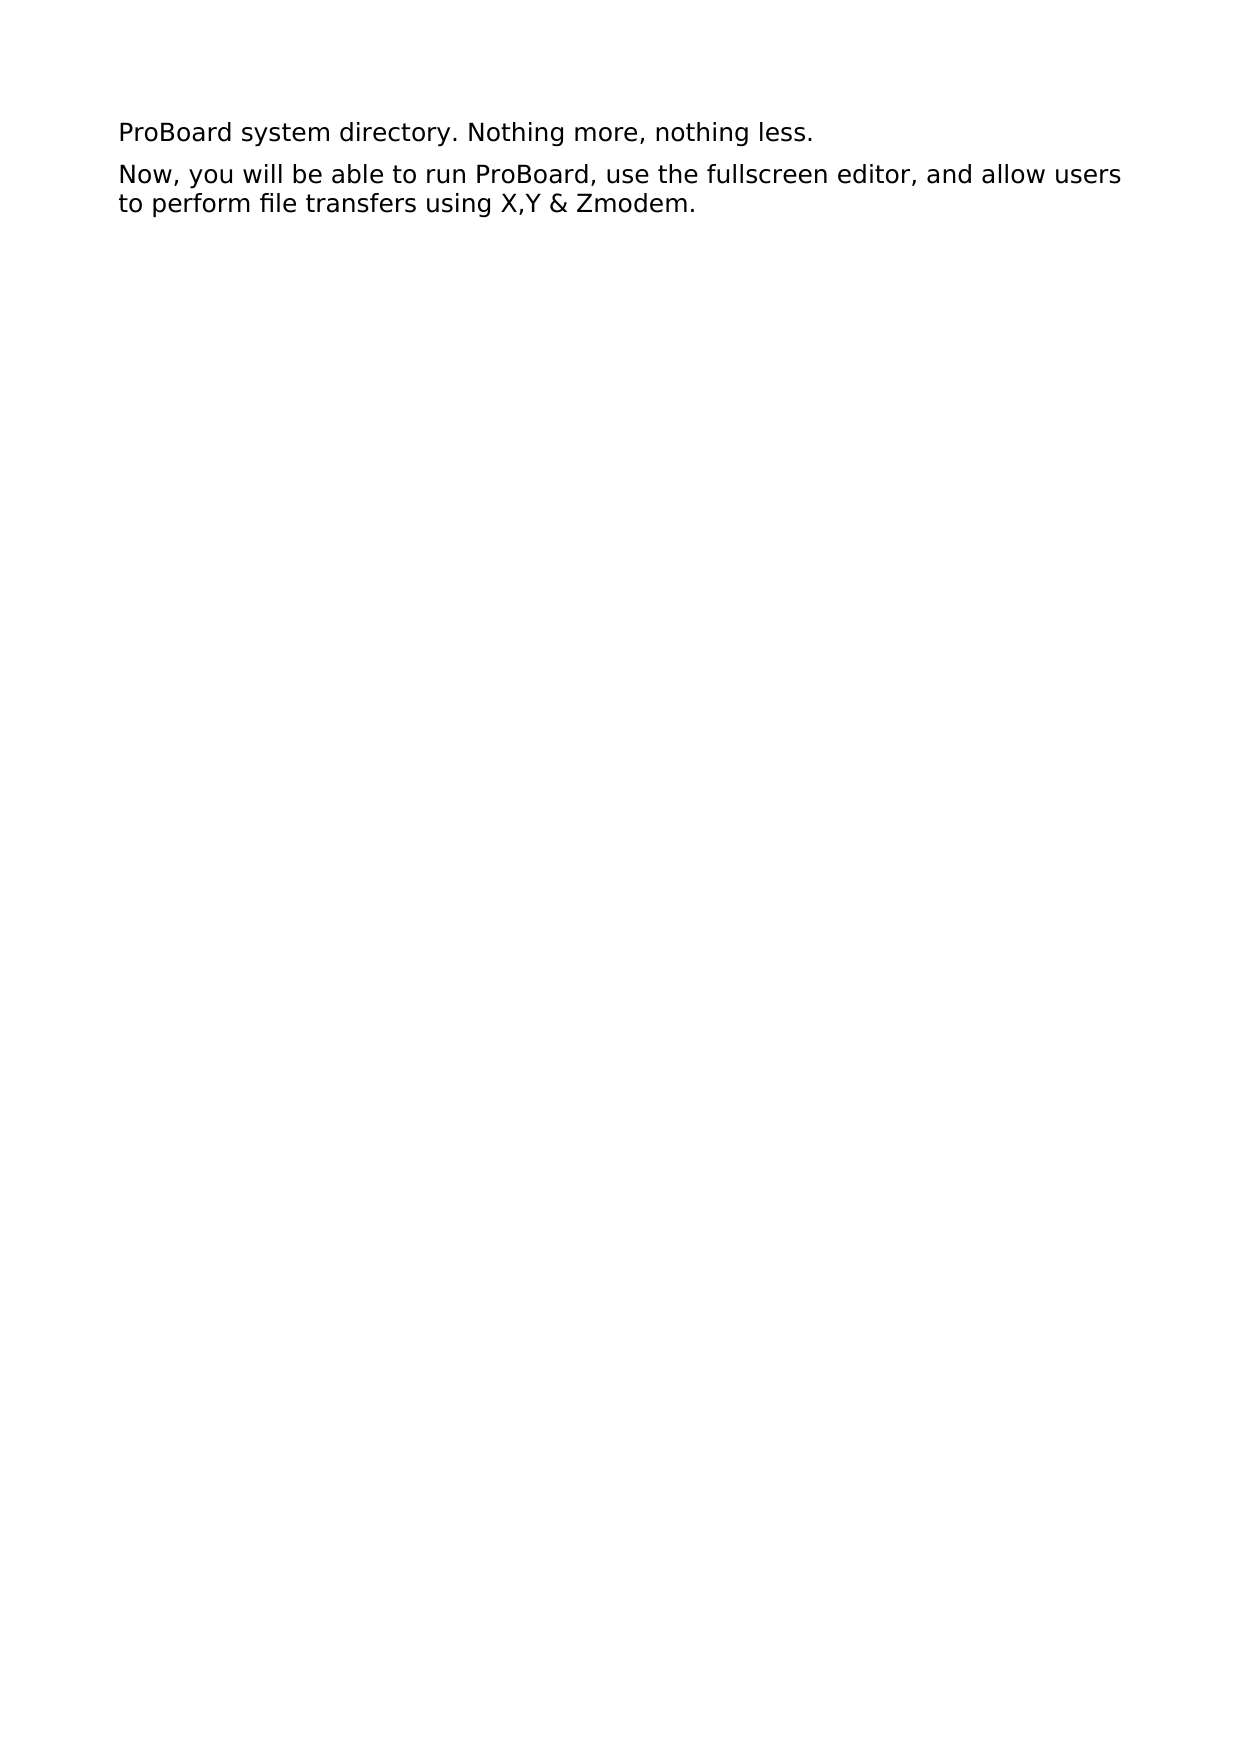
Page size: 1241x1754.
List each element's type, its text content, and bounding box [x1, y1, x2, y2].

text Now, you will be able to run ProBoard, use the fullscreen editor, and allow users to perform file transfers using X,Y & Zmodem. [118, 160, 1122, 218]
text ProBoard system directory. Nothing more, nothing less. [118, 118, 1122, 147]
